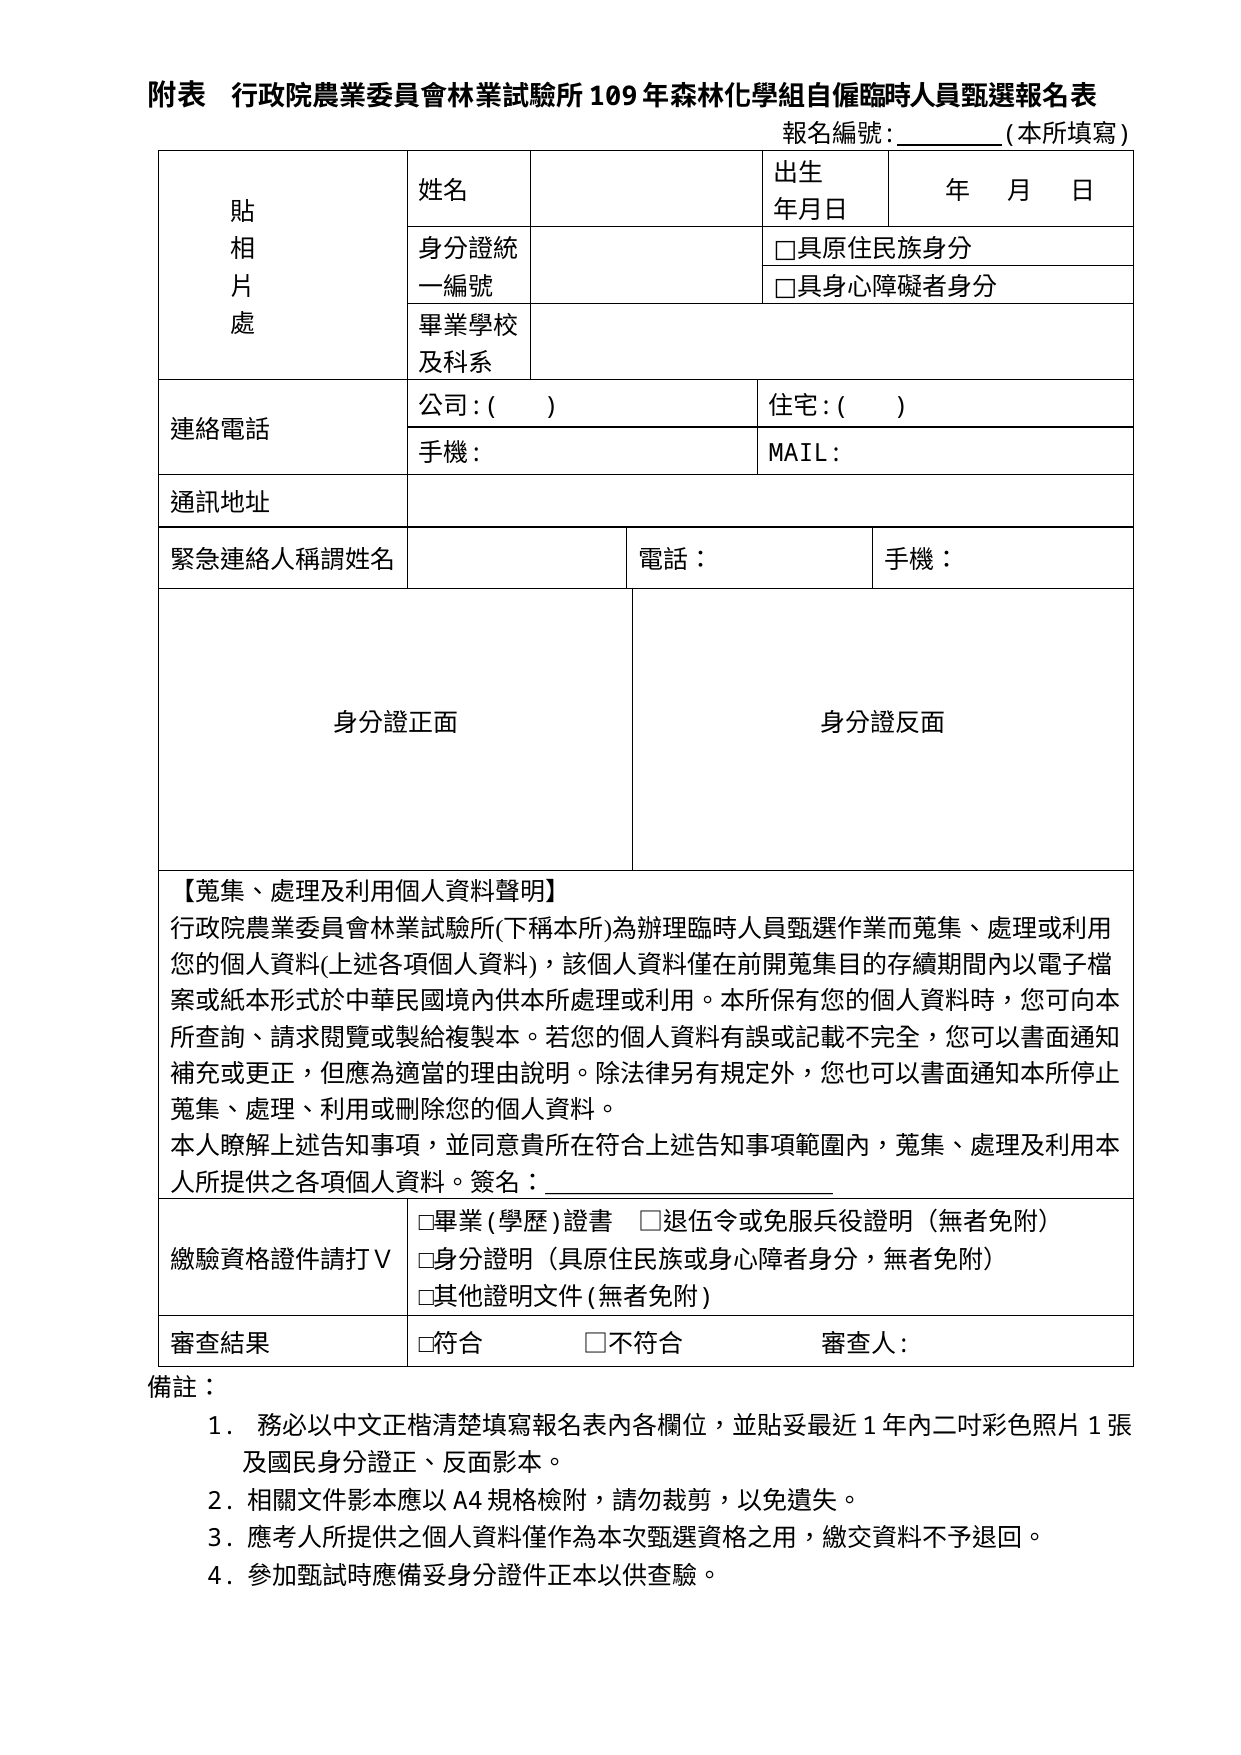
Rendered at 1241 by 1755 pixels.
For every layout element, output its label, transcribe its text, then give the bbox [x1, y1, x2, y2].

table_header 出生 年月日 [763, 151, 888, 226]
table_cell 緊急連絡人稱謂姓名 [159, 528, 407, 587]
text 附表行政院農業委員會林業試驗所109年森林化學組自僱臨時人員甄選報名表 [148, 75, 1134, 112]
list 相關文件影本應以A4規格檢附，請勿裁剪，以免遺失。 [148, 1479, 1134, 1517]
table_cell 身分證正面 [159, 589, 632, 870]
table_cell □畢業(學歷)證書 □退伍令或免服兵役證明（無者免附） □身分證明（具原住民族或身心障者身分，無者免附） □其他證明文件(無者免附) [408, 1199, 1133, 1315]
table_cell [531, 227, 762, 303]
list 參加甄試時應備妥身分證件正本以供查驗。 [148, 1554, 1092, 1592]
table_header 姓名 [408, 151, 530, 226]
table_header 年 月 日 [889, 151, 1133, 226]
table_cell □具原住民族身分 [763, 227, 1133, 264]
table_cell 【蒐集、處理及利用個人資料聲明】 行政院農業委員會林業試驗所(下稱本所)為辦理臨時人員甄選作業而蒐集、處理或利用您的個人資料(上述各項個人資料)，該個人資料僅在前開蒐集目的存續期間內以電子檔案或紙本形式於中華民國境內供本所處理或利用。本所保有您的個人資料時，您可向本所查詢、請求閱覽或製給複製本。若您的個人資料有誤或記載不完全，您可以書面通知補充或更正，但應為適當的理由說明。除法律另有規定外，您也可以書面通知本所停止蒐集、處理、利用或刪除您的個人資料。 本人瞭解上述告知事項，並同意貴所在符合上述告知事項範圍內，蒐集、處理及利用本人所提供之各項個人資料。簽名：_______________________ [159, 871, 1133, 1198]
table_cell 通訊地址 [159, 475, 407, 526]
table_cell □符合 □不符合 審查人: [408, 1316, 1133, 1366]
table_header 貼 相 片 處 [159, 151, 407, 379]
table_cell 手機： [873, 528, 1133, 587]
table_cell 審查結果 [159, 1316, 407, 1366]
table_cell 連絡電話 [159, 380, 407, 474]
text 報名編號: (本所填寫) [779, 112, 1134, 150]
table_cell 住宅:( ) [758, 380, 1133, 426]
table_cell □具身心障礙者身分 [763, 266, 1133, 303]
table_cell 畢業學校及科系 [408, 304, 530, 379]
text 備註： [148, 1367, 1134, 1404]
table_cell [408, 475, 1133, 526]
table_cell MAIL: [758, 428, 1133, 474]
table_cell 繳驗資格證件請打Ｖ [159, 1199, 407, 1315]
table_cell 身分證統一編號 [408, 227, 530, 303]
table_header [531, 151, 762, 226]
text 及國民身分證正、反面影本。 [242, 1442, 1134, 1479]
table_cell [531, 304, 1133, 379]
table_cell [408, 528, 626, 587]
table_cell 公司:( ) [408, 380, 757, 426]
list 務必以中文正楷清楚填寫報名表內各欄位，並貼妥最近1年內二吋彩色照片1張 [207, 1404, 1134, 1442]
table_cell 手機: [408, 428, 757, 474]
table_cell 身分證反面 [633, 589, 1133, 870]
list 應考人所提供之個人資料僅作為本次甄選資格之用，繳交資料不予退回。 [148, 1517, 1134, 1554]
table_cell 電話： [627, 528, 872, 587]
